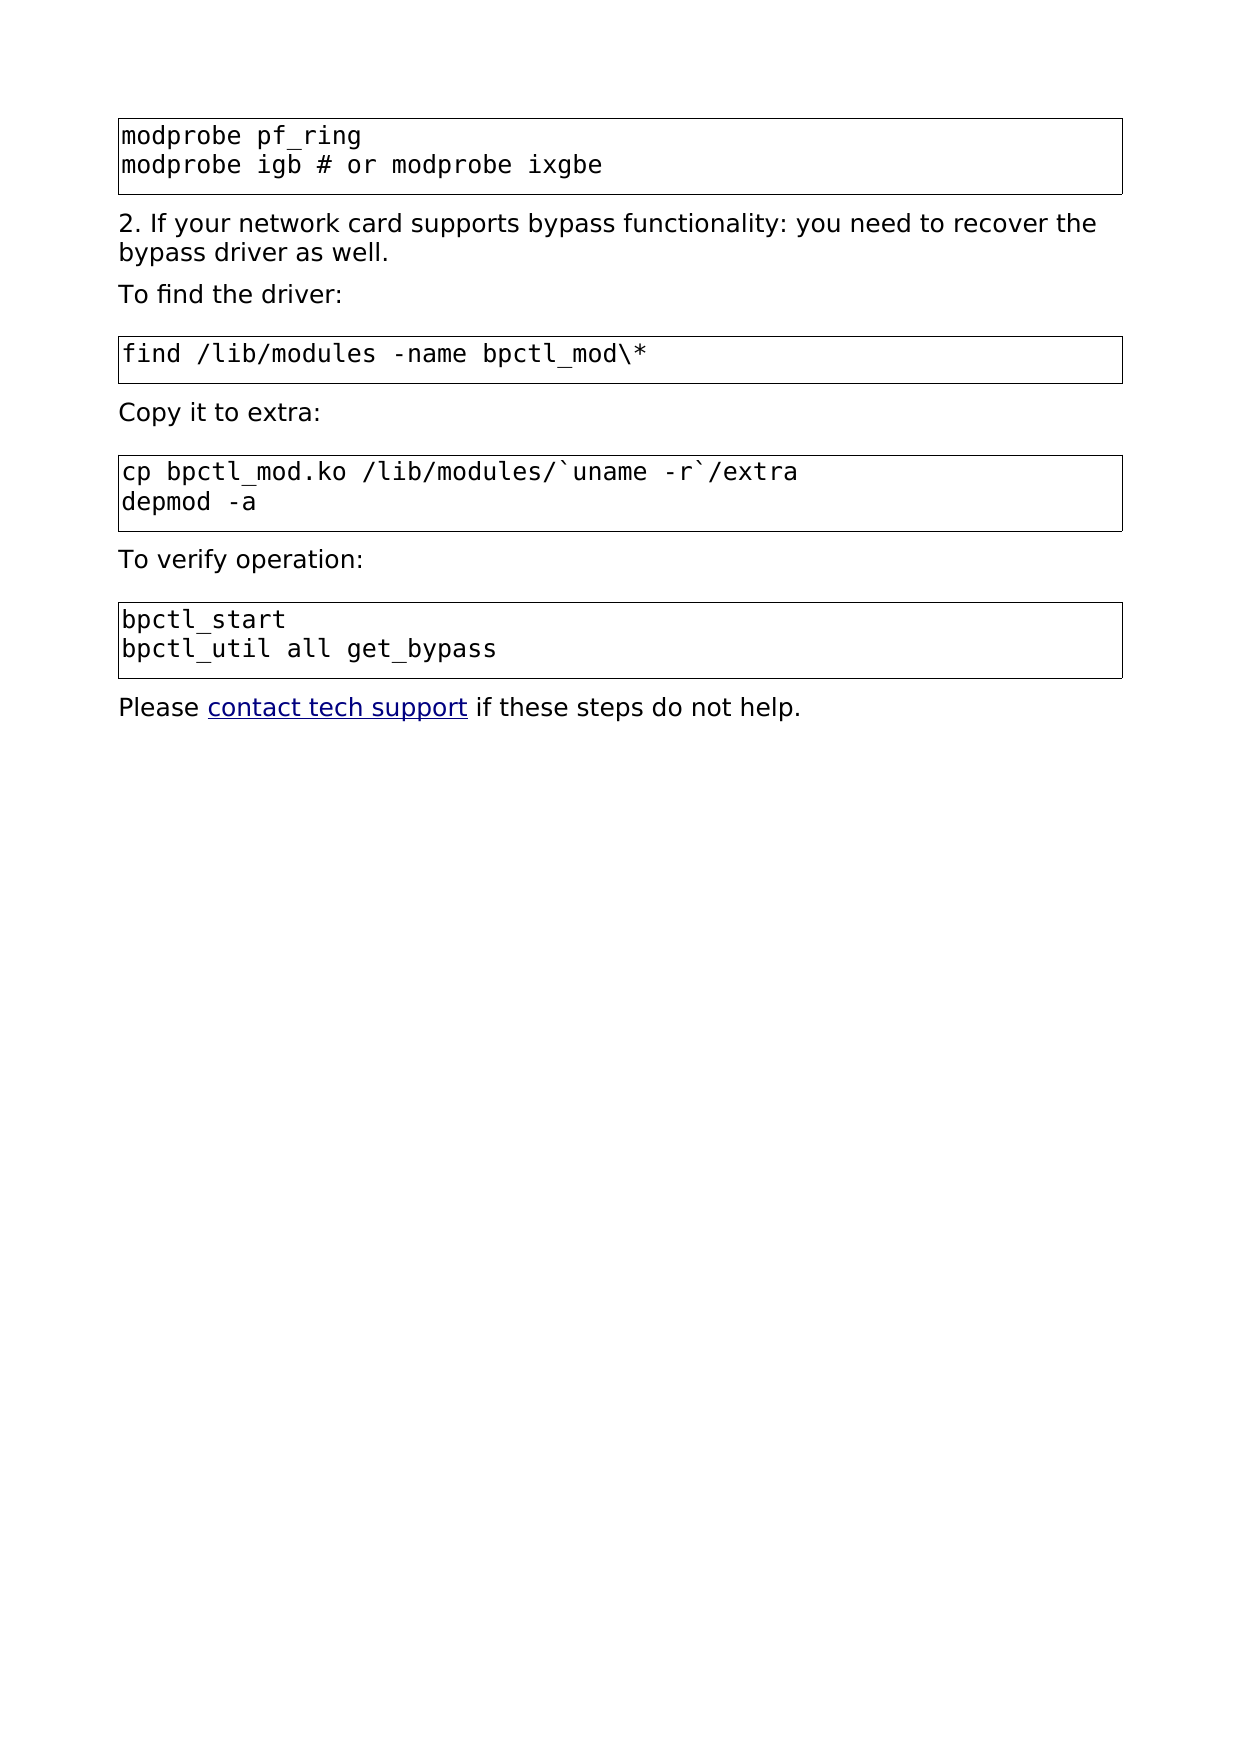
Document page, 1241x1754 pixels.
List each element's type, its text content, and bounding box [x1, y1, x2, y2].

text To find the driver: [118, 280, 1122, 309]
text To verify operation: [118, 546, 1122, 575]
text Copy it to extra: [118, 398, 1122, 427]
table_header cp bpctl_mod.ko /lib/modules/`uname -r`/extra depmod -a [119, 456, 1122, 531]
text 2. If your network card supports bypass functionality: you need to recover the bypass driver as well. [118, 209, 1122, 267]
table_header find /lib/modules -name bpctl_mod\* [119, 337, 1122, 383]
table_header bpctl_start bpctl_util all get_bypass [119, 603, 1122, 678]
table_header modprobe pf_ring modprobe igb # or modprobe ixgbe [119, 119, 1122, 194]
text Please contact tech support if these steps do not help. [118, 693, 1122, 722]
